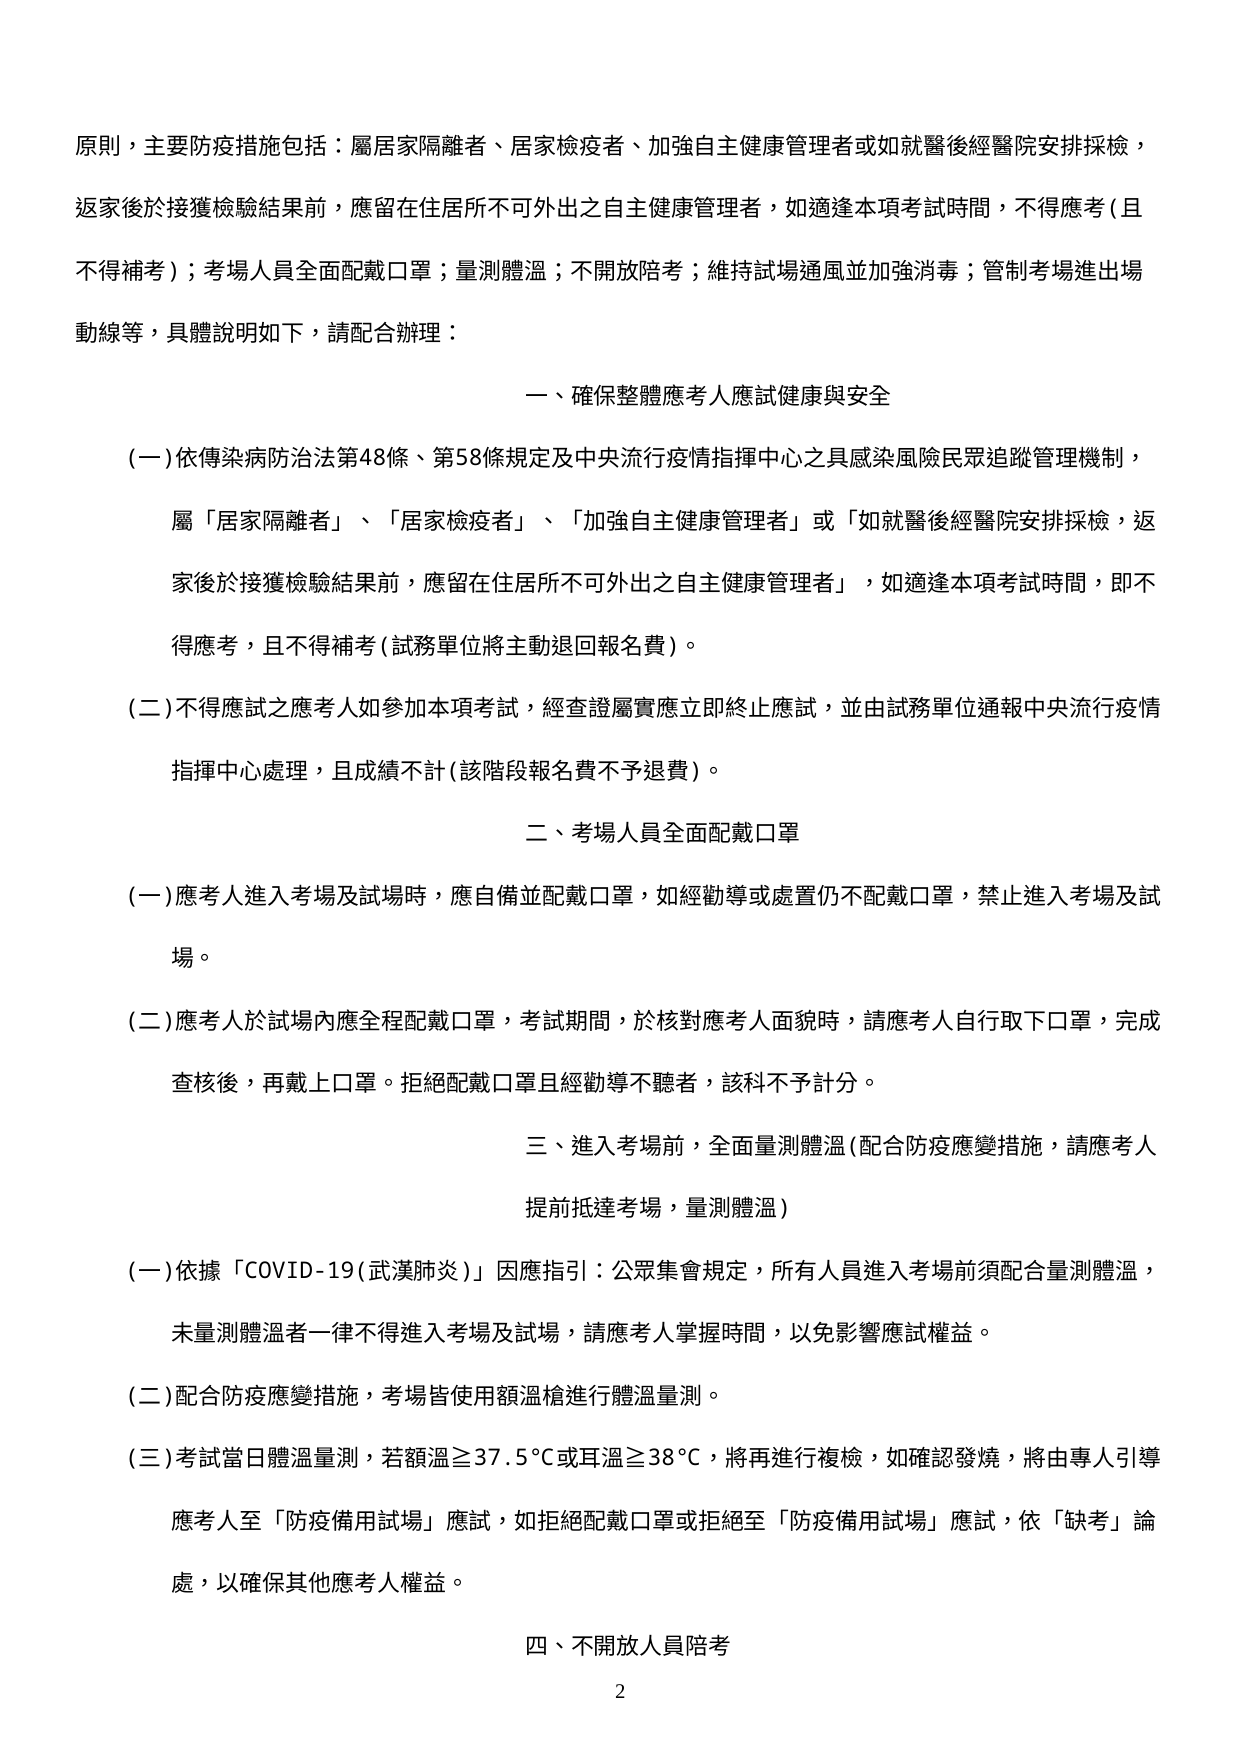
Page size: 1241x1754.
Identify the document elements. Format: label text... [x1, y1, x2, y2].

text 四、不開放人員陪考 [525, 1602, 1165, 1665]
text (二)不得應試之應考人如參加本項考試，經查證屬實應立即終止應試，並由試務單位通報中央流行疫情指揮中心處理，且成績不計(該階段報名費不予退費)。 [125, 665, 1165, 790]
text 一、確保整體應考人應試健康與安全 [525, 352, 1165, 415]
text (二)配合防疫應變措施，考場皆使用額溫槍進行體溫量測。 [125, 1352, 1165, 1415]
text (三)考試當日體溫量測，若額溫≧37.5℃或耳溫≧38℃，將再進行複檢，如確認發燒，將由專人引導應考人至「防疫備用試場」應試，如拒絕配戴口罩或拒絕至「防疫備用試場」應試，依「缺考」論處，以確保其他應考人權益。 [125, 1415, 1165, 1602]
text (二)應考人於試場內應全程配戴口罩，考試期間，於核對應考人面貌時，請應考人自行取下口罩，完成查核後，再戴上口罩。拒絕配戴口罩且經勸導不聽者，該科不予計分。 [125, 977, 1165, 1102]
text 三、進入考場前，全面量測體溫(配合防疫應變措施，請應考人提前抵達考場，量測體溫) [525, 1102, 1165, 1227]
text (一)應考人進入考場及試場時，應自備並配戴口罩，如經勸導或處置仍不配戴口罩，禁止進入考場及試場。 [125, 852, 1165, 977]
text (一)依據「COVID-19(武漢肺炎)」因應指引：公眾集會規定，所有人員進入考場前須配合量測體溫，未量測體溫者一律不得進入考場及試場，請應考人掌握時間，以免影響應試權益。 [125, 1227, 1165, 1352]
text 二、考場人員全面配戴口罩 [525, 790, 1165, 852]
text (一)依傳染病防治法第48條、第58條規定及中央流行疫情指揮中心之具感染風險民眾追蹤管理機制，屬「居家隔離者」、「居家檢疫者」、「加強自主健康管理者」或「如就醫後經醫院安排採檢，返家後於接獲檢驗結果前，應留在住居所不可外出之自主健康管理者」，如適逢本項考試時間，即不得應考，且不得補考(試務單位將主動退回報名費)。 [125, 415, 1165, 665]
text 原則，主要防疫措施包括：屬居家隔離者、居家檢疫者、加強自主健康管理者或如就醫後經醫院安排採檢，返家後於接獲檢驗結果前，應留在住居所不可外出之自主健康管理者，如適逢本項考試時間，不得應考(且不得補考)；考場人員全面配戴口罩；量測體溫；不開放陪考；維持試場通風並加強消毒；管制考場進出場動線等，具體說明如下，請配合辦理： [75, 102, 1165, 352]
